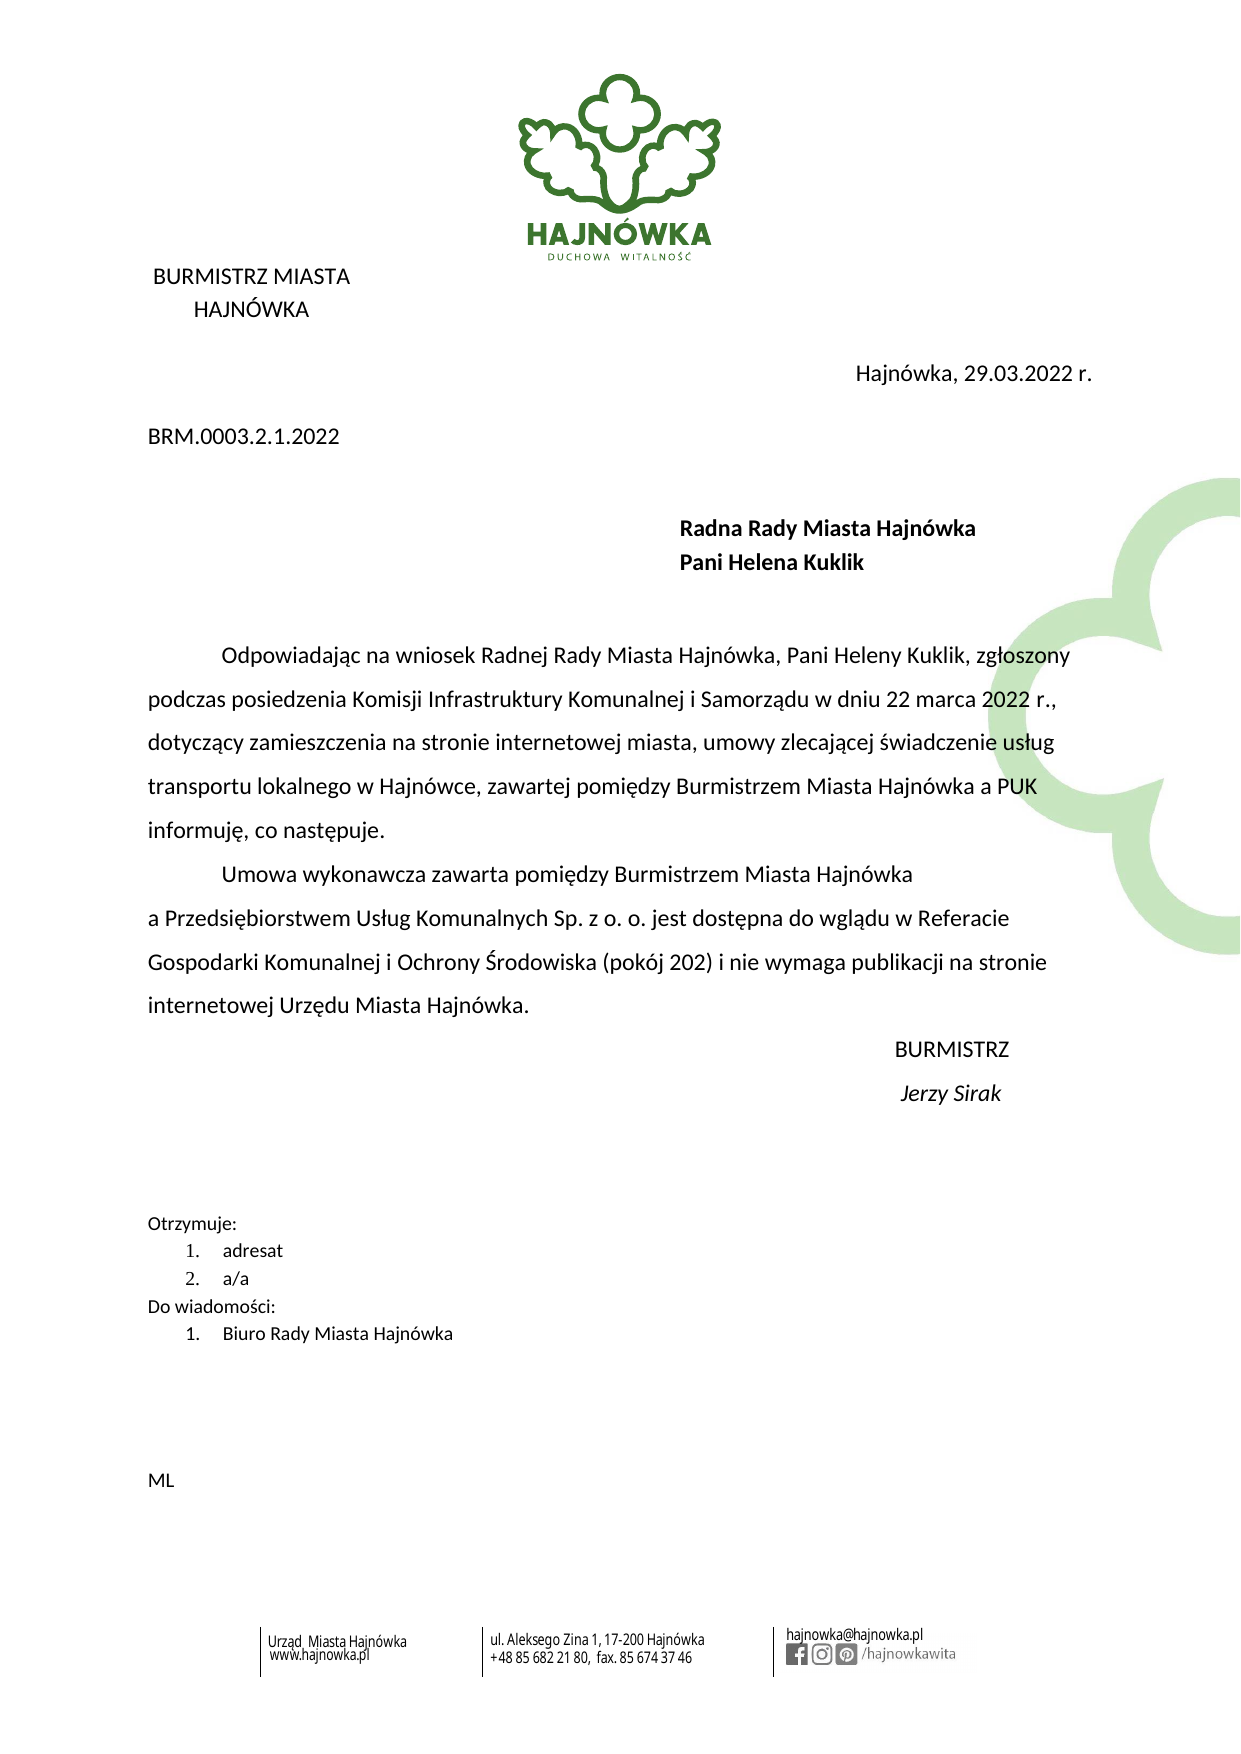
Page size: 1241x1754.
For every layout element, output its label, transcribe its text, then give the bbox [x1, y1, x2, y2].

text Umowa wykonawcza zawarta pomiędzy Burmistrzem Miasta Hajnówka a Przedsiębiorstwem Usług Komunalnych Sp. z o. o. jest dostępna do wglądu w Referacie Gospodarki Komunalnej i Ochrony Środowiska (pokój 202) i nie wymaga publikacji na stronie internetowej Urzędu Miasta Hajnówka. [148, 859, 1093, 1020]
list Biuro Rady Miasta Hajnówka [185, 1322, 1093, 1346]
text BURMISTRZ MIASTA [0, 261, 1093, 290]
text BRM.0003.2.1.2022 [148, 421, 1093, 450]
text Do wiadomości: [148, 1294, 1093, 1318]
text Otrzymuje: [148, 1211, 1093, 1235]
picture [979, 422, 1241, 993]
text HAJNÓWKA [0, 294, 1093, 324]
list a/a [185, 1266, 1093, 1290]
list adresat [185, 1238, 1093, 1263]
text Radna Rady Miasta Hajnówka [679, 513, 979, 543]
text ML [148, 1467, 1093, 1493]
text Jerzy Sirak [811, 1078, 1093, 1108]
text Hajnówka, 29.03.2022 r. [148, 358, 1093, 387]
text Odpowiadając na wniosek Radnej Rady Miasta Hajnówka, Pani Heleny Kuklik, zgłoszony podczas posiedzenia Komisji Infrastruktury Komunalnej i Samorządu w dniu 22 marca 2022 r., dotyczący zamieszczenia na stronie internetowej miasta, umowy zlecającej świadczenie usług transportu lokalnego w Hajnówce, zawartej pomiędzy Burmistrzem Miasta Hajnówka a PUK informuję, co następuje. [148, 640, 979, 844]
text BURMISTRZ [811, 1034, 1093, 1064]
text Pani Helena Kuklik [679, 547, 979, 576]
